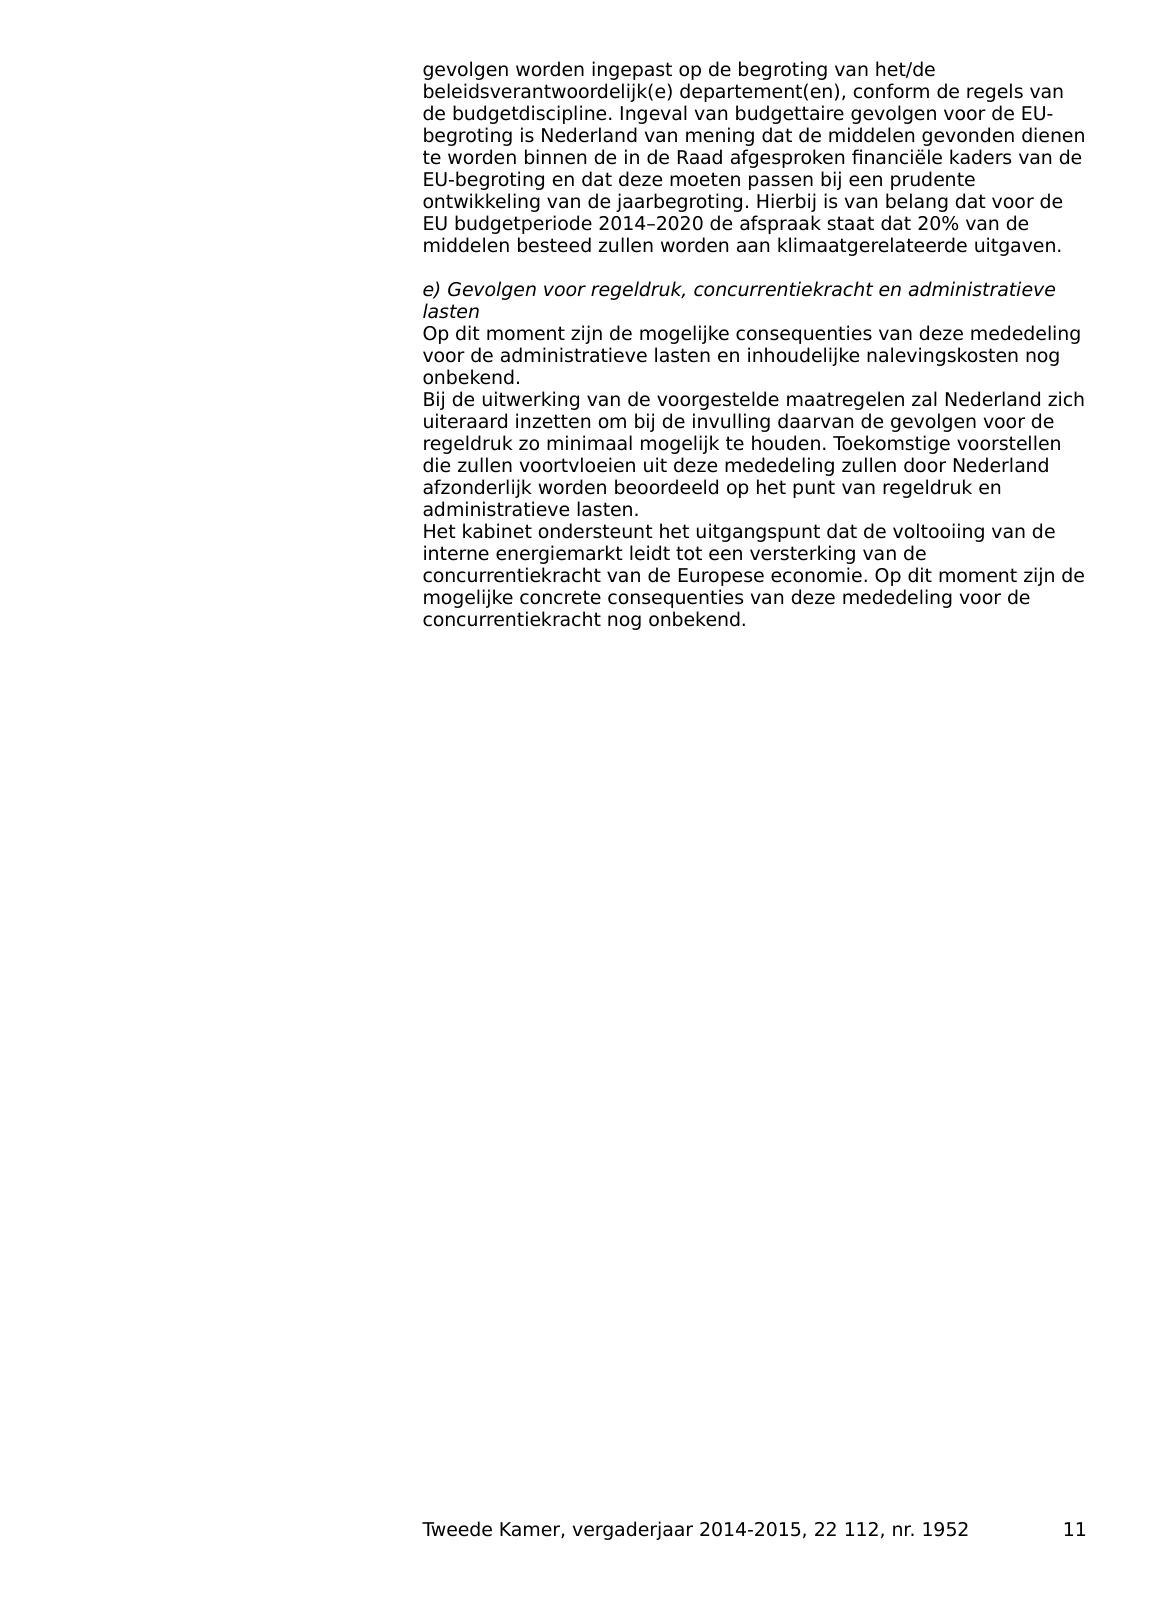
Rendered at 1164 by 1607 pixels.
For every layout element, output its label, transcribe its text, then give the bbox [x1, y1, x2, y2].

text Op dit moment zijn de mogelijke consequenties van deze mededeling voor de administratieve lasten en inhoudelijke nalevingskosten nog onbekend. [422, 323, 1087, 389]
text Bij de uitwerking van de voorgestelde maatregelen zal Nederland zich uiteraard inzetten om bij de invulling daarvan de gevolgen voor de regeldruk zo minimaal mogelijk te houden. Toekomstige voorstellen die zullen voortvloeien uit deze mededeling zullen door Nederland afzonderlijk worden beoordeeld op het punt van regeldruk en administratieve lasten. [422, 389, 1087, 521]
text Het kabinet ondersteunt het uitgangspunt dat de voltooiing van de interne energiemarkt leidt tot een versterking van de concurrentiekracht van de Europese economie. Op dit moment zijn de mogelijke concrete consequenties van deze mededeling voor de concurrentiekracht nog onbekend. [422, 521, 1087, 631]
text gevolgen worden ingepast op de begroting van het/de beleidsverantwoordelijk(e) departement(en), conform de regels van de budgetdiscipline. Ingeval van budgettaire gevolgen voor de EU-begroting is Nederland van mening dat de middelen gevonden dienen te worden binnen de in de Raad afgesproken financiële kaders van de EU-begroting en dat deze moeten passen bij een prudente ontwikkeling van de jaarbegroting. Hierbij is van belang dat voor de EU budgetperiode 2014–2020 de afspraak staat dat 20% van de middelen besteed zullen worden aan klimaatgerelateerde uitgaven. [422, 59, 1087, 257]
text e) Gevolgen voor regeldruk, concurrentiekracht en administratieve lasten [422, 279, 1087, 323]
